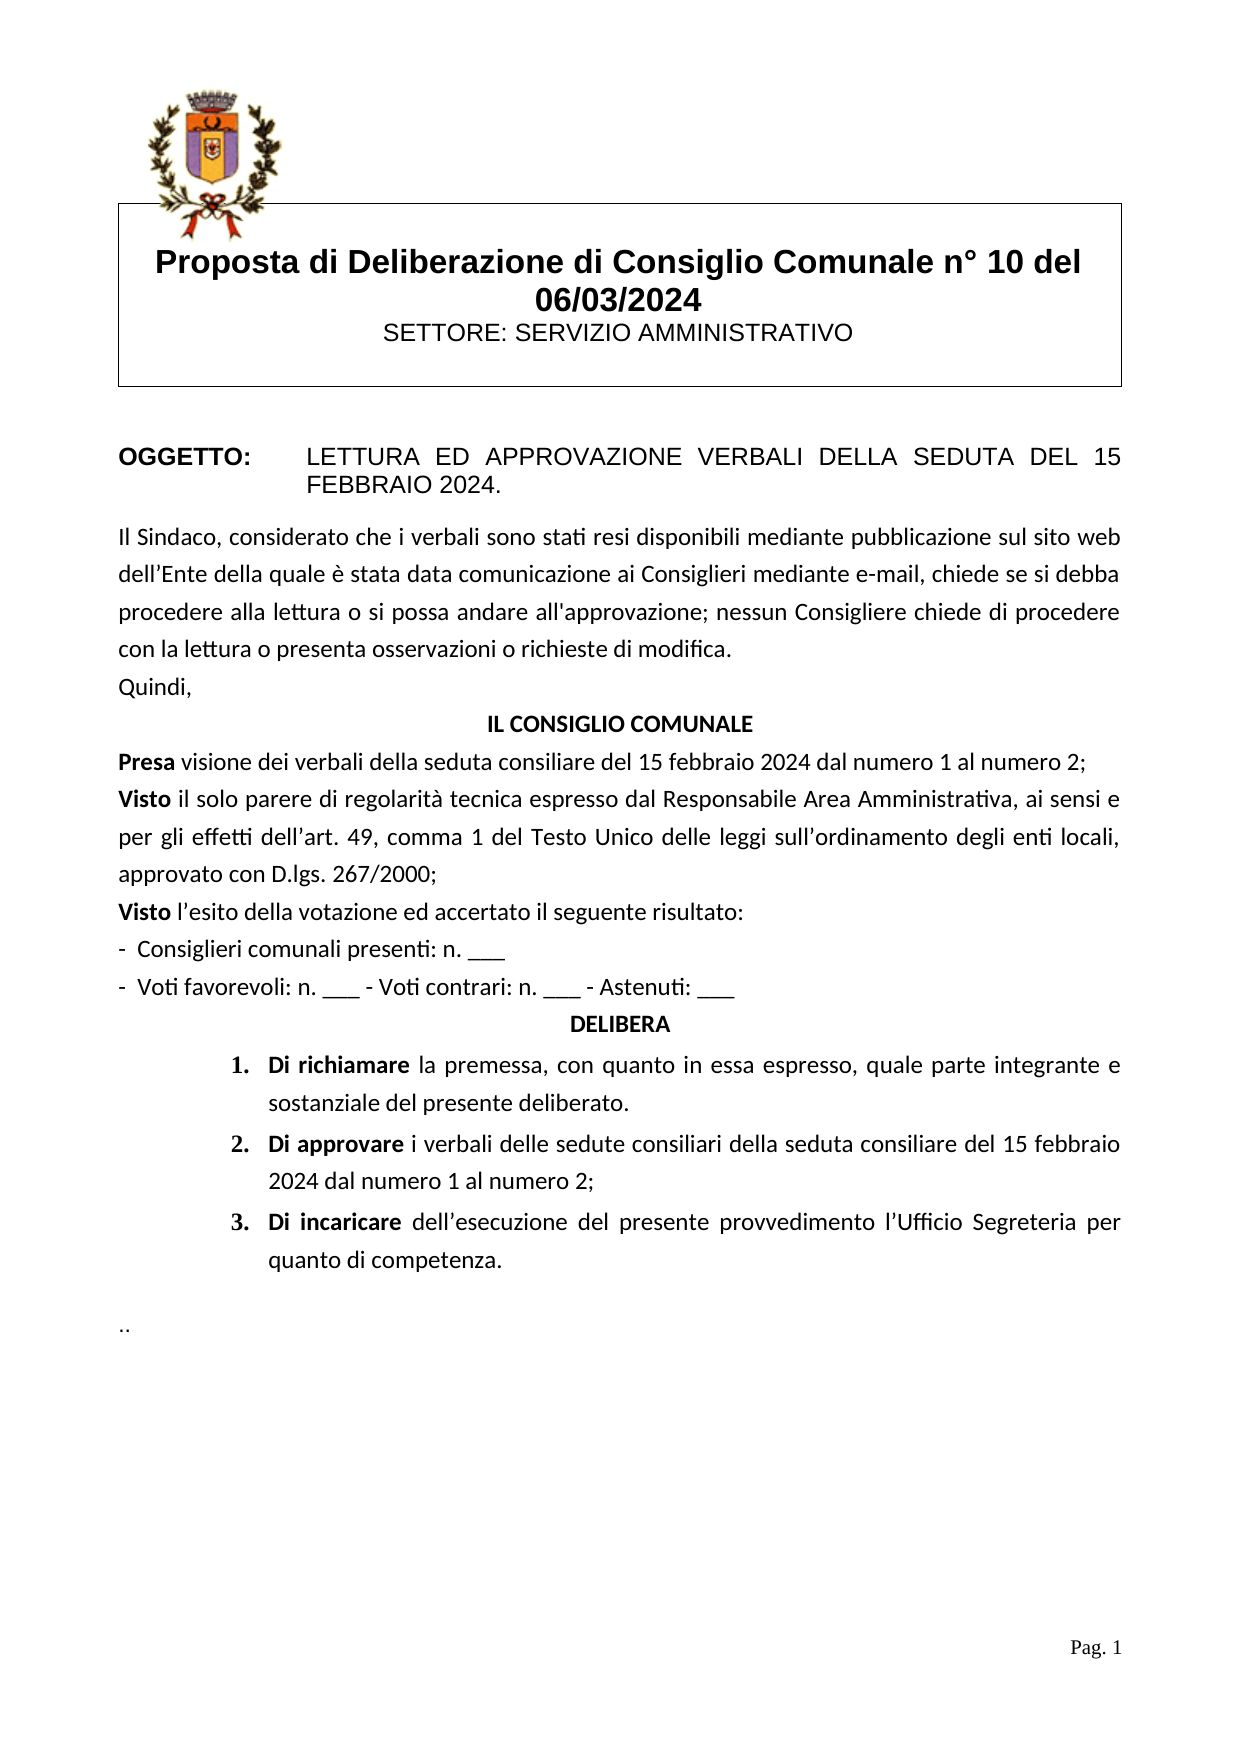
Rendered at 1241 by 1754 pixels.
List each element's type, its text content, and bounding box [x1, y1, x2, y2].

text Presa visione dei verbali della seduta consiliare del 15 febbraio 2024 dal numero 1 al numero 2; [118, 751, 1122, 776]
text .. [118, 1312, 1122, 1337]
table_header LETTURA ED APPROVAZIONE VERBALI DELLA SEDUTA DEL 15 FEBBRAIO 2024. [295, 443, 1133, 498]
text Visto l’esito della votazione ed accertato il seguente risultato: [118, 901, 1122, 926]
table_header OGGETTO: [107, 443, 295, 498]
text IL CONSIGLIO COMUNALE [118, 714, 1122, 739]
text Quindi, [118, 676, 1122, 701]
text Il Sindaco, considerato che i verbali sono stati resi disponibili mediante pubblicazione sul sito web dell’Ente della quale è stata data comunicazione ai Consiglieri mediante e-mail, chiede se si debba procedere alla lettura o si possa andare all'approvazione; nessun Consigliere chiede di procedere con la lettura o presenta osservazioni o richieste di modifica. [118, 526, 1122, 664]
text SETTORE: SERVIZIO AMMINISTRATIVO [119, 315, 1121, 346]
text - Consiglieri comunali presenti: n. ___ [118, 939, 1122, 964]
picture [147, 88, 284, 242]
text - Voti favorevoli: n. ___ - Voti contrari: n. ___ - Astenuti: ___ [118, 976, 1122, 1001]
list Di approvare i verbali delle sedute consiliari della seduta consiliare del 15 febbraio 2024 dal numero 1 al numero 2; [231, 1130, 1122, 1196]
text DELIBERA [118, 1014, 1122, 1039]
text Visto il solo parere di regolarità tecnica espresso dal Responsabile Area Amministrativa, ai sensi e per gli effetti dell’art. 49, comma 1 del Testo Unico delle leggi sull’ordinamento degli enti locali, approvato con D.lgs. 267/2000; [118, 789, 1122, 889]
list Di richiamare la premessa, con quanto in essa espresso, quale parte integrante e sostanziale del presente deliberato. [231, 1051, 1122, 1117]
text Proposta di Deliberazione di Consiglio Comunale n° 10 del 06/03/2024 [119, 241, 1121, 315]
list Di incaricare dell’esecuzione del presente provvedimento l’Ufficio Segreteria per quanto di competenza. [231, 1208, 1122, 1274]
